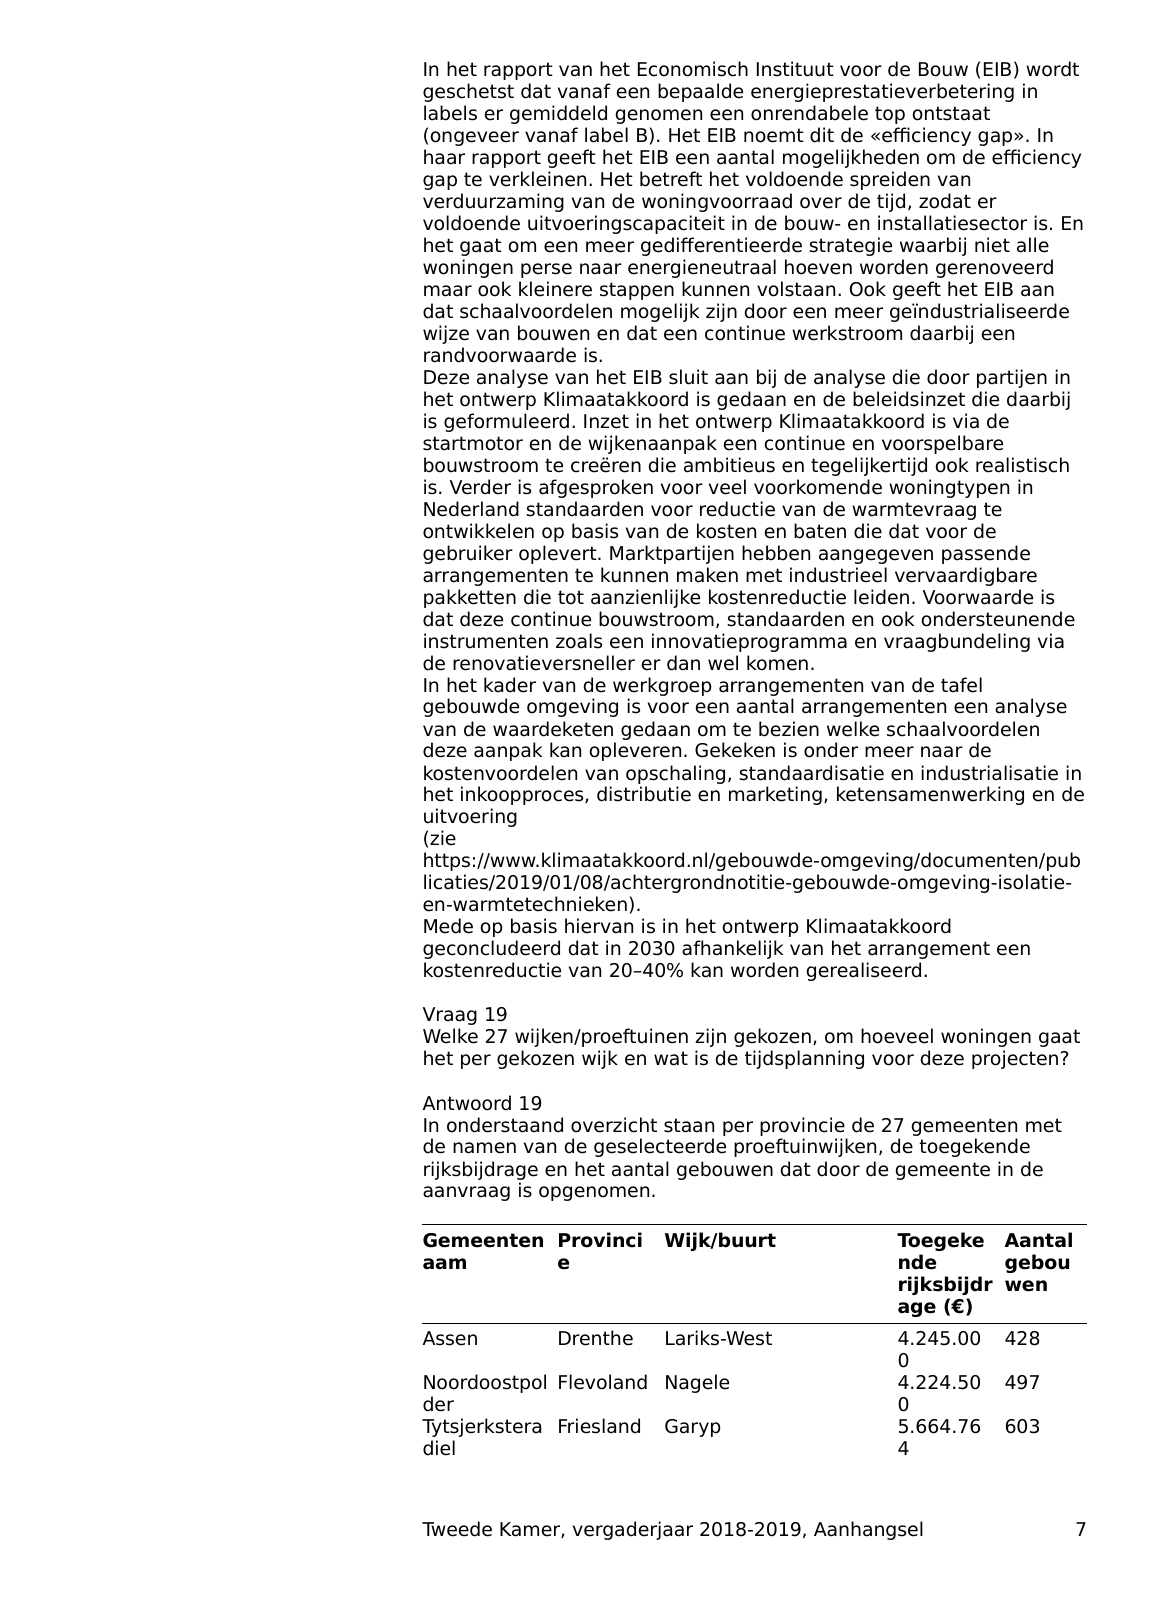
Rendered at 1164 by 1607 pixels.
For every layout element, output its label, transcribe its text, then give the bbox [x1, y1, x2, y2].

table_cell 4.245.000 [891, 1324, 998, 1372]
table_cell Friesland [551, 1416, 658, 1460]
table_cell Noordoostpolder [422, 1372, 551, 1416]
table_cell Garyp [658, 1416, 891, 1460]
table_cell 5.664.764 [891, 1416, 998, 1460]
table_cell 497 [999, 1372, 1087, 1416]
table_cell Assen [422, 1324, 551, 1372]
text Mede op basis hiervan is in het ontwerp Klimaatakkoord geconcludeerd dat in 2030 afhankelijk van het arrangement een kostenreductie van 20–40% kan worden gerealiseerd. [422, 916, 1087, 982]
text Deze analyse van het EIB sluit aan bij de analyse die door partijen in het ontwerp Klimaatakkoord is gedaan en de beleidsinzet die daarbij is geformuleerd. Inzet in het ontwerp Klimaatakkoord is via de startmotor en de wijkenaanpak een continue en voorspelbare bouwstroom te creëren die ambitieus en tegelijkertijd ook realistisch is. Verder is afgesproken voor veel voorkomende woningtypen in Nederland standaarden voor reductie van de warmtevraag te ontwikkelen op basis van de kosten en baten die dat voor de gebruiker oplevert. Marktpartijen hebben aangegeven passende arrangementen te kunnen maken met industrieel vervaardigbare pakketten die tot aanzienlijke kostenreductie leiden. Voorwaarde is dat deze continue bouwstroom, standaarden en ook ondersteunende instrumenten zoals een innovatieprogramma en vraagbundeling via de renovatieversneller er dan wel komen. [422, 367, 1087, 674]
text (zie https://www.klimaatakkoord.nl/gebouwde-omgeving/documenten/publicaties/2019/01/08/achtergrondnotitie-gebouwde-omgeving-isolatie-en-warmtetechnieken). [422, 828, 1087, 916]
table_header Wijk/buurt [658, 1225, 891, 1323]
table_cell Drenthe [551, 1324, 658, 1372]
text In onderstaand overzicht staan per provincie de 27 gemeenten met de namen van de geselecteerde proeftuinwijken, de toegekende rijksbijdrage en het aantal gebouwen dat door de gemeente in de aanvraag is opgenomen. [422, 1114, 1087, 1202]
table_cell 603 [999, 1416, 1087, 1460]
text In het rapport van het Economisch Instituut voor de Bouw (EIB) wordt geschetst dat vanaf een bepaalde energieprestatieverbetering in labels er gemiddeld genomen een onrendabele top ontstaat (ongeveer vanaf label B). Het EIB noemt dit de «efficiency gap». In haar rapport geeft het EIB een aantal mogelijkheden om de efficiency gap te verkleinen. Het betreft het voldoende spreiden van verduurzaming van de woningvoorraad over de tijd, zodat er voldoende uitvoeringscapaciteit in de bouw- en installatiesector is. En het gaat om een meer gedifferentieerde strategie waarbij niet alle woningen perse naar energieneutraal hoeven worden gerenoveerd maar ook kleinere stappen kunnen volstaan. Ook geeft het EIB aan dat schaalvoordelen mogelijk zijn door een meer geïndustrialiseerde wijze van bouwen en dat een continue werkstroom daarbij een randvoorwaarde is. [422, 59, 1087, 367]
table_cell 428 [999, 1324, 1087, 1372]
table_cell Flevoland [551, 1372, 658, 1416]
table_cell Lariks-West [658, 1324, 891, 1372]
table_header Aantal gebouwen [999, 1225, 1087, 1323]
table_header Provincie [551, 1225, 658, 1323]
text Welke 27 wijken/proeftuinen zijn gekozen, om hoeveel woningen gaat het per gekozen wijk en wat is de tijdsplanning voor deze projecten? [422, 1026, 1087, 1070]
table_cell Tytsjerksteradiel [422, 1416, 551, 1460]
table_cell 4.224.500 [891, 1372, 998, 1416]
table_header Gemeentenaam [422, 1225, 551, 1323]
text In het kader van de werkgroep arrangementen van de tafel gebouwde omgeving is voor een aantal arrangementen een analyse van de waardeketen gedaan om te bezien welke schaalvoordelen deze aanpak kan opleveren. Gekeken is onder meer naar de kostenvoordelen van opschaling, standaardisatie en industrialisatie in het inkoopproces, distributie en marketing, ketensamenwerking en de uitvoering [422, 674, 1087, 828]
text Vraag 19 [422, 1004, 1087, 1026]
text Antwoord 19 [422, 1092, 1087, 1114]
table_cell Nagele [658, 1372, 891, 1416]
table_header Toegekende rijksbijdrage (€) [891, 1225, 998, 1323]
